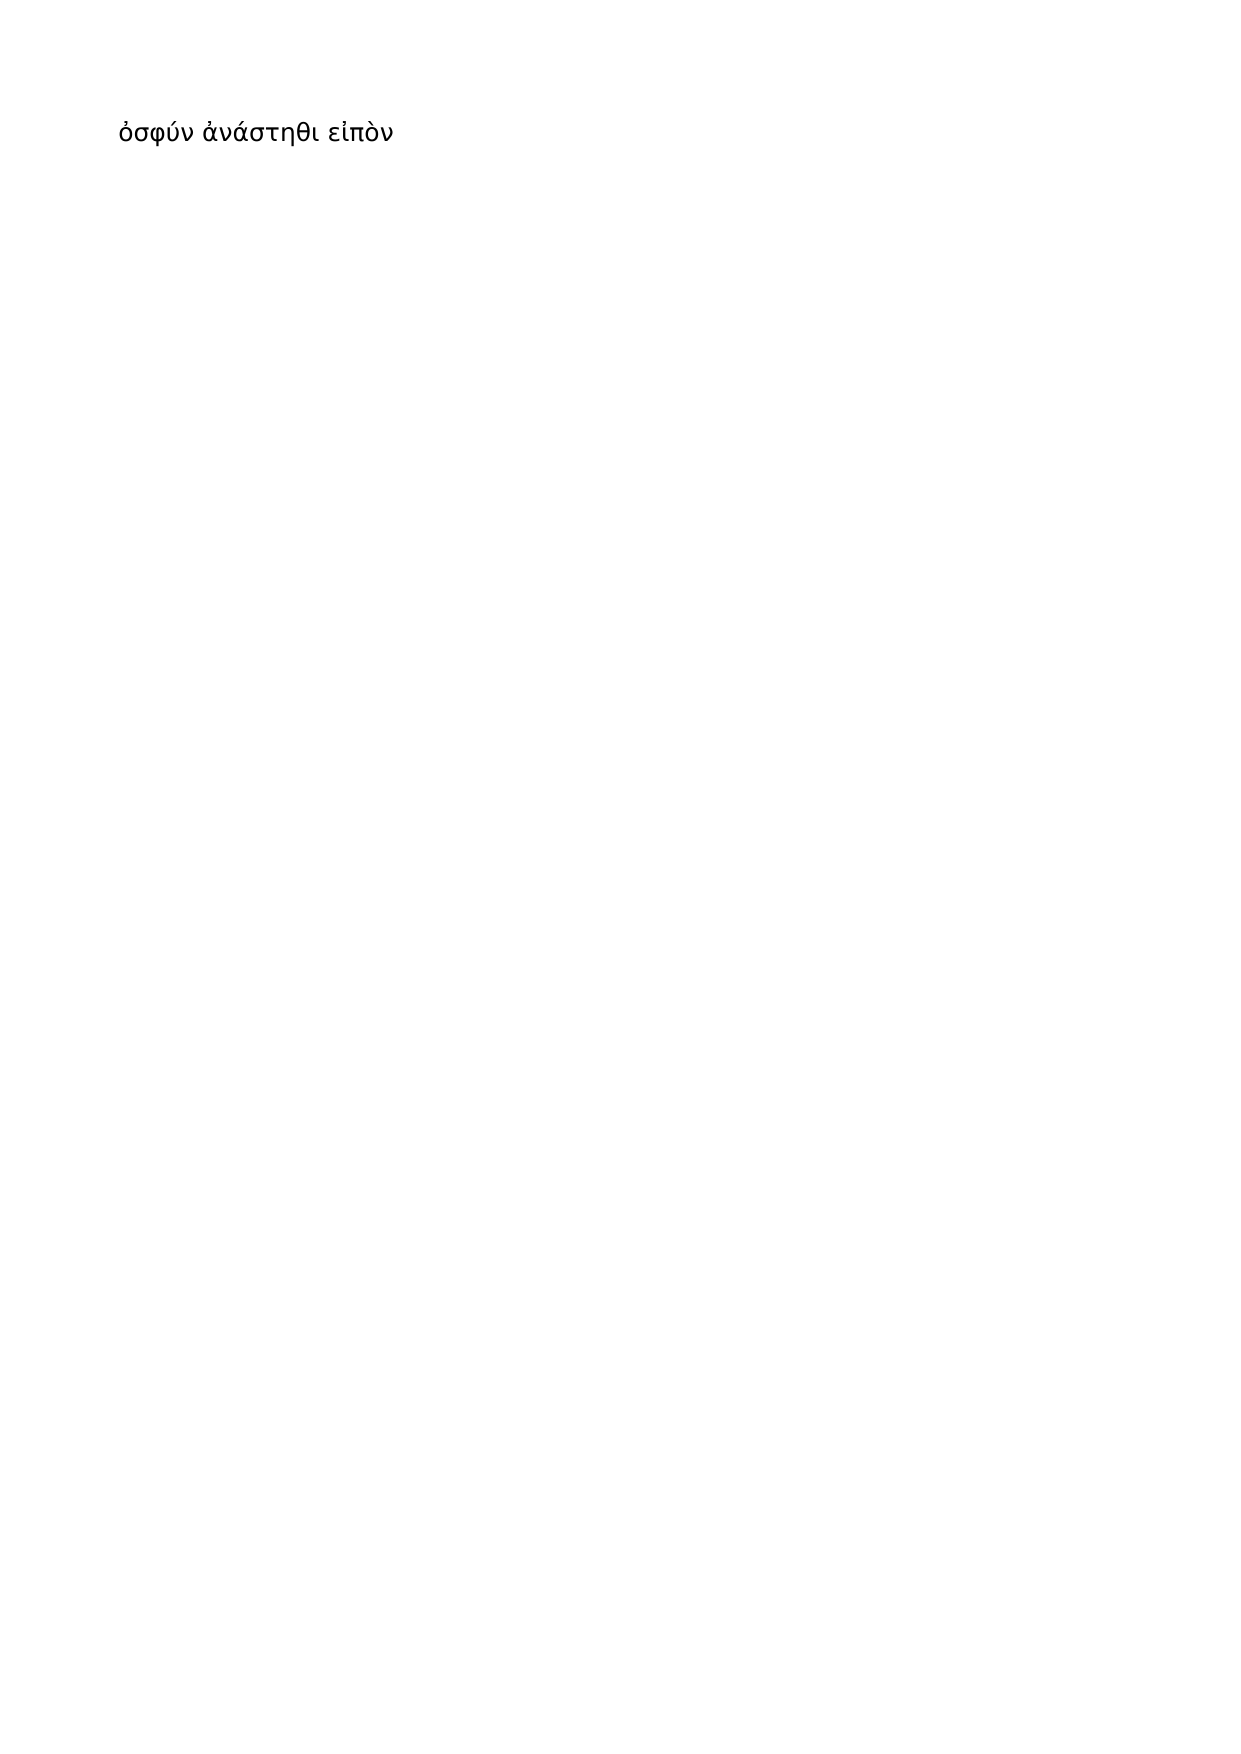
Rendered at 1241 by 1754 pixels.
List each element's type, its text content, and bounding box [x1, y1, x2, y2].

text ὀσφύν ἀνάστηθι εἰπὸν [118, 118, 1122, 147]
